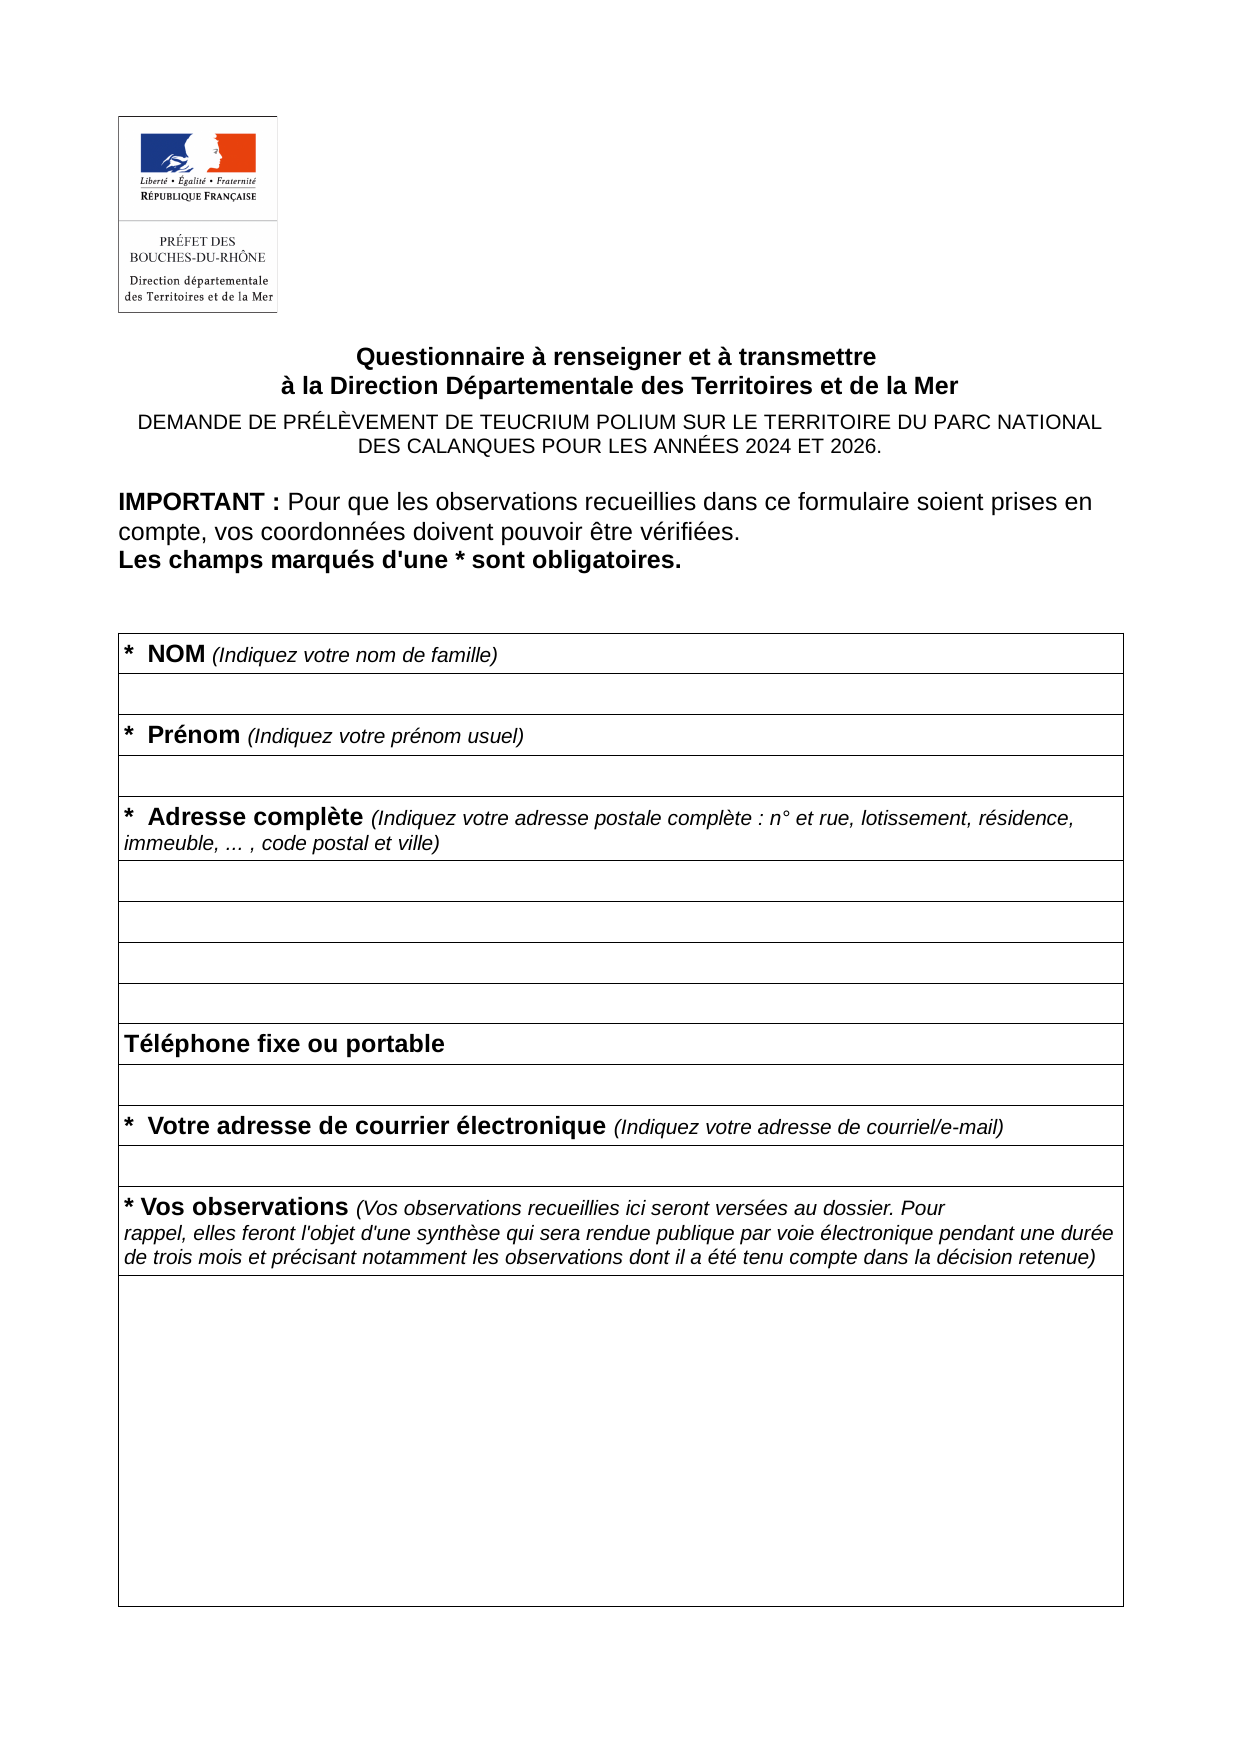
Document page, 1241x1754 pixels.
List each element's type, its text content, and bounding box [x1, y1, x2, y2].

table_header * NOM (Indiquez votre nom de famille) [119, 634, 1123, 673]
table_cell [119, 1276, 1123, 1606]
text Questionnaire à renseigner et à transmettre [118, 342, 1122, 371]
table_cell [119, 861, 1123, 901]
table_cell [119, 1065, 1123, 1105]
table_cell * Prénom (Indiquez votre prénom usuel) [119, 715, 1123, 755]
table_cell [119, 943, 1123, 982]
table_cell * Adresse complète (Indiquez votre adresse postale complète : n° et rue, lotissement, résidence, immeuble, ... , code postal et ville) [119, 797, 1123, 860]
table_cell [119, 756, 1123, 796]
text à la Direction Départementale des Territoires et de la Mer [118, 371, 1122, 400]
table_cell * Votre adresse de courrier électronique (Indiquez votre adresse de courriel/e-mail) [119, 1106, 1123, 1145]
table_cell Téléphone fixe ou portable [119, 1024, 1123, 1064]
table_cell * Vos observations (Vos observations recueillies ici seront versées au dossier. Pour rappel, elles feront l'objet d'une synthèse qui sera rendue publique par voie électronique pendant une durée de trois mois et précisant notamment les observations dont il a été tenu compte dans la décision retenue) [119, 1187, 1123, 1275]
text Demande de prélèvement de teucrium polium sur le territoire du Parc National des Calanques pour les années 2024 et 2026. [118, 410, 1122, 458]
table_cell [119, 674, 1123, 714]
text IMPORTANT : Pour que les observations recueillies dans ce formulaire soient prises en compte, vos coordonnées doivent pouvoir être vérifiées. Les champs marqués d'une * sont obligatoires. [118, 487, 1122, 574]
table_cell [119, 902, 1123, 942]
table_cell [119, 1146, 1123, 1186]
picture [118, 116, 278, 313]
table_cell [119, 984, 1123, 1023]
